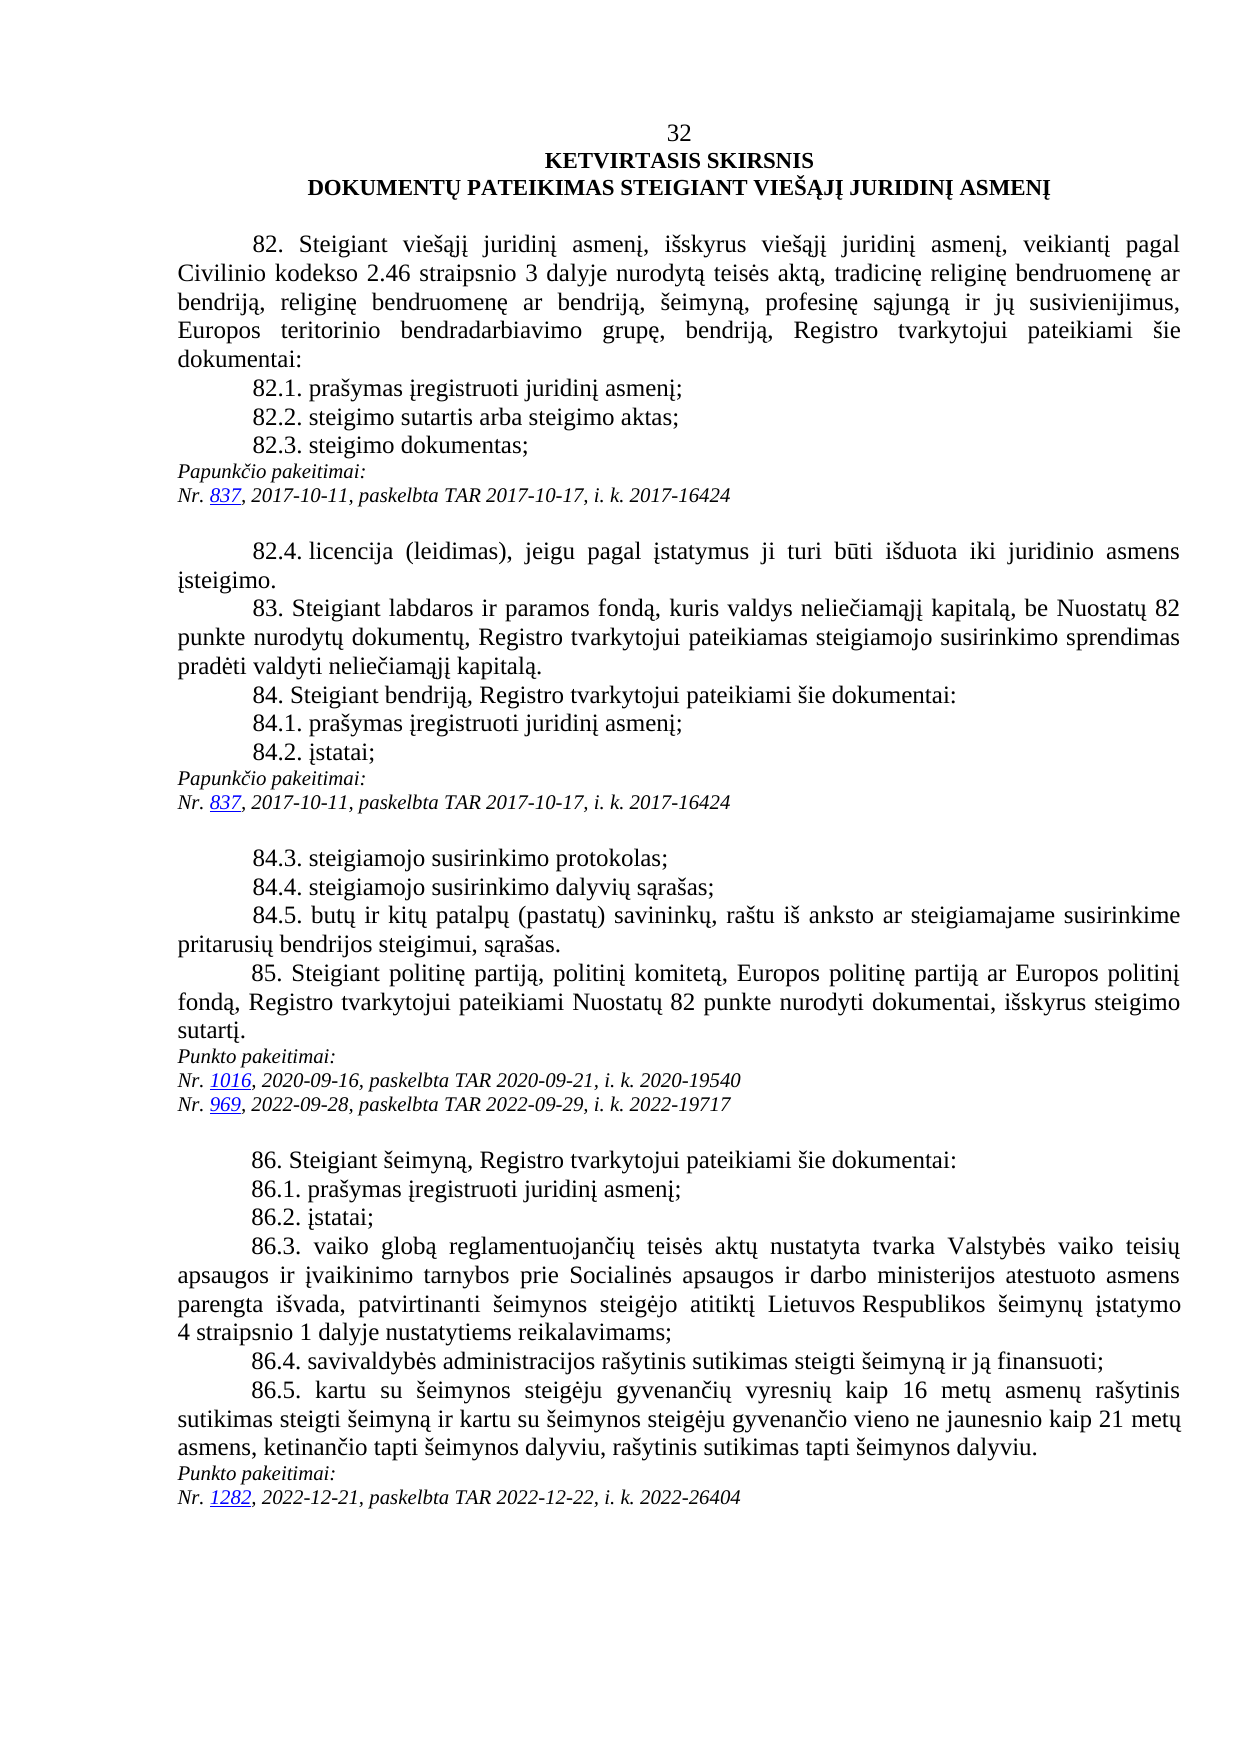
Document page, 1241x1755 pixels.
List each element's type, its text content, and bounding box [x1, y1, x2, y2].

text 86.5. kartu su šeimynos steigėju gyvenančių vyresnių kaip 16 metų asmenų rašytinis sutikimas steigti šeimyną ir kartu su šeimynos steigėju gyvenančio vieno ne jaunesnio kaip 21 metų asmens, ketinančio tapti šeimynos dalyviu, rašytinis sutikimas tapti šeimynos dalyviu. [177, 1375, 1181, 1461]
text 82.4. licencija (leidimas), jeigu pagal įstatymus ji turi būti išduota iki juridinio asmens įsteigimo. [177, 536, 1181, 593]
text 82.1. prašymas įregistruoti juridinį asmenį; [177, 373, 1181, 402]
text 86.1. prašymas įregistruoti juridinį asmenį; [177, 1174, 1181, 1202]
text 82. Steigiant viešąjį juridinį asmenį, išskyrus viešąjį juridinį asmenį, veikiantį pagal Civilinio kodekso 2.46 straipsnio 3 dalyje nurodytą teisės aktą, tradicinę religinę bendruomenę ar bendriją, religinę bendruomenę ar bendriją, šeimyną, profesinę sąjungą ir jų susivienijimus, Europos teritorinio bendradarbiavimo grupę, bendriją, Registro tvarkytojui pateikiami šie dokumentai: [177, 229, 1181, 373]
text KETVIRTASIS SKIRSNIS [177, 148, 1181, 174]
text 84.2. įstatai; [177, 737, 1181, 766]
text Papunkčio pakeitimai: [177, 459, 1181, 483]
text 84.3. steigiamojo susirinkimo protokolas; [177, 843, 1181, 872]
text 84. Steigiant bendriją, Registro tvarkytojui pateikiami šie dokumentai: [177, 680, 1181, 708]
text Nr. 969, 2022-09-28, paskelbta TAR 2022-09-29, i. k. 2022-19717 [177, 1092, 1181, 1116]
text 86.4. savivaldybės administracijos rašytinis sutikimas steigti šeimyną ir ją finansuoti; [177, 1346, 1181, 1375]
text 84.1. prašymas įregistruoti juridinį asmenį; [177, 708, 1181, 737]
text Nr. 837, 2017-10-11, paskelbta TAR 2017-10-17, i. k. 2017-16424 [177, 483, 1181, 507]
text 84.5. butų ir kitų patalpų (pastatų) savininkų, raštu iš anksto ar steigiamajame susirinkime pritarusių bendrijos steigimui, sąrašas. [177, 900, 1181, 958]
text Nr. 1282, 2022-12-21, paskelbta TAR 2022-12-22, i. k. 2022-26404 [177, 1485, 1181, 1509]
text Papunkčio pakeitimai: [177, 766, 1181, 790]
text DOKUMENTŲ PATEIKIMAS STEIGIANT VIEŠĄJĮ JURIDINĮ ASMENĮ [177, 174, 1181, 200]
text 82.2. steigimo sutartis arba steigimo aktas; [177, 402, 1181, 430]
text Punkto pakeitimai: [177, 1461, 1181, 1485]
text 82.3. steigimo dokumentas; [177, 430, 1181, 459]
text Punkto pakeitimai: [177, 1044, 1181, 1068]
text 86. Steigiant šeimyną, Registro tvarkytojui pateikiami šie dokumentai: [177, 1145, 1181, 1174]
text 86.2. įstatai; [177, 1202, 1181, 1231]
text Nr. 1016, 2020-09-16, paskelbta TAR 2020-09-21, i. k. 2020-19540 [177, 1068, 1181, 1092]
text 86.3. vaiko globą reglamentuojančių teisės aktų nustatyta tvarka Valstybės vaiko teisių apsaugos ir įvaikinimo tarnybos prie Socialinės apsaugos ir darbo ministerijos atestuoto asmens parengta išvada, patvirtinanti šeimynos steigėjo atitiktį Lietuvos Respublikos šeimynų įstatymo 4 straipsnio 1 dalyje nustatytiems reikalavimams; [177, 1231, 1181, 1346]
text 84.4. steigiamojo susirinkimo dalyvių sąrašas; [177, 872, 1181, 900]
text 85. Steigiant politinę partiją, politinį komitetą, Europos politinę partiją ar Europos politinį fondą, Registro tvarkytojui pateikiami Nuostatų 82 punkte nurodyti dokumentai, išskyrus steigimo sutartį. [177, 958, 1181, 1044]
text 83. Steigiant labdaros ir paramos fondą, kuris valdys neliečiamąjį kapitalą, be Nuostatų 82 punkte nurodytų dokumentų, Registro tvarkytojui pateikiamas steigiamojo susirinkimo sprendimas pradėti valdyti neliečiamąjį kapitalą. [177, 593, 1181, 680]
text Nr. 837, 2017-10-11, paskelbta TAR 2017-10-17, i. k. 2017-16424 [177, 790, 1181, 814]
